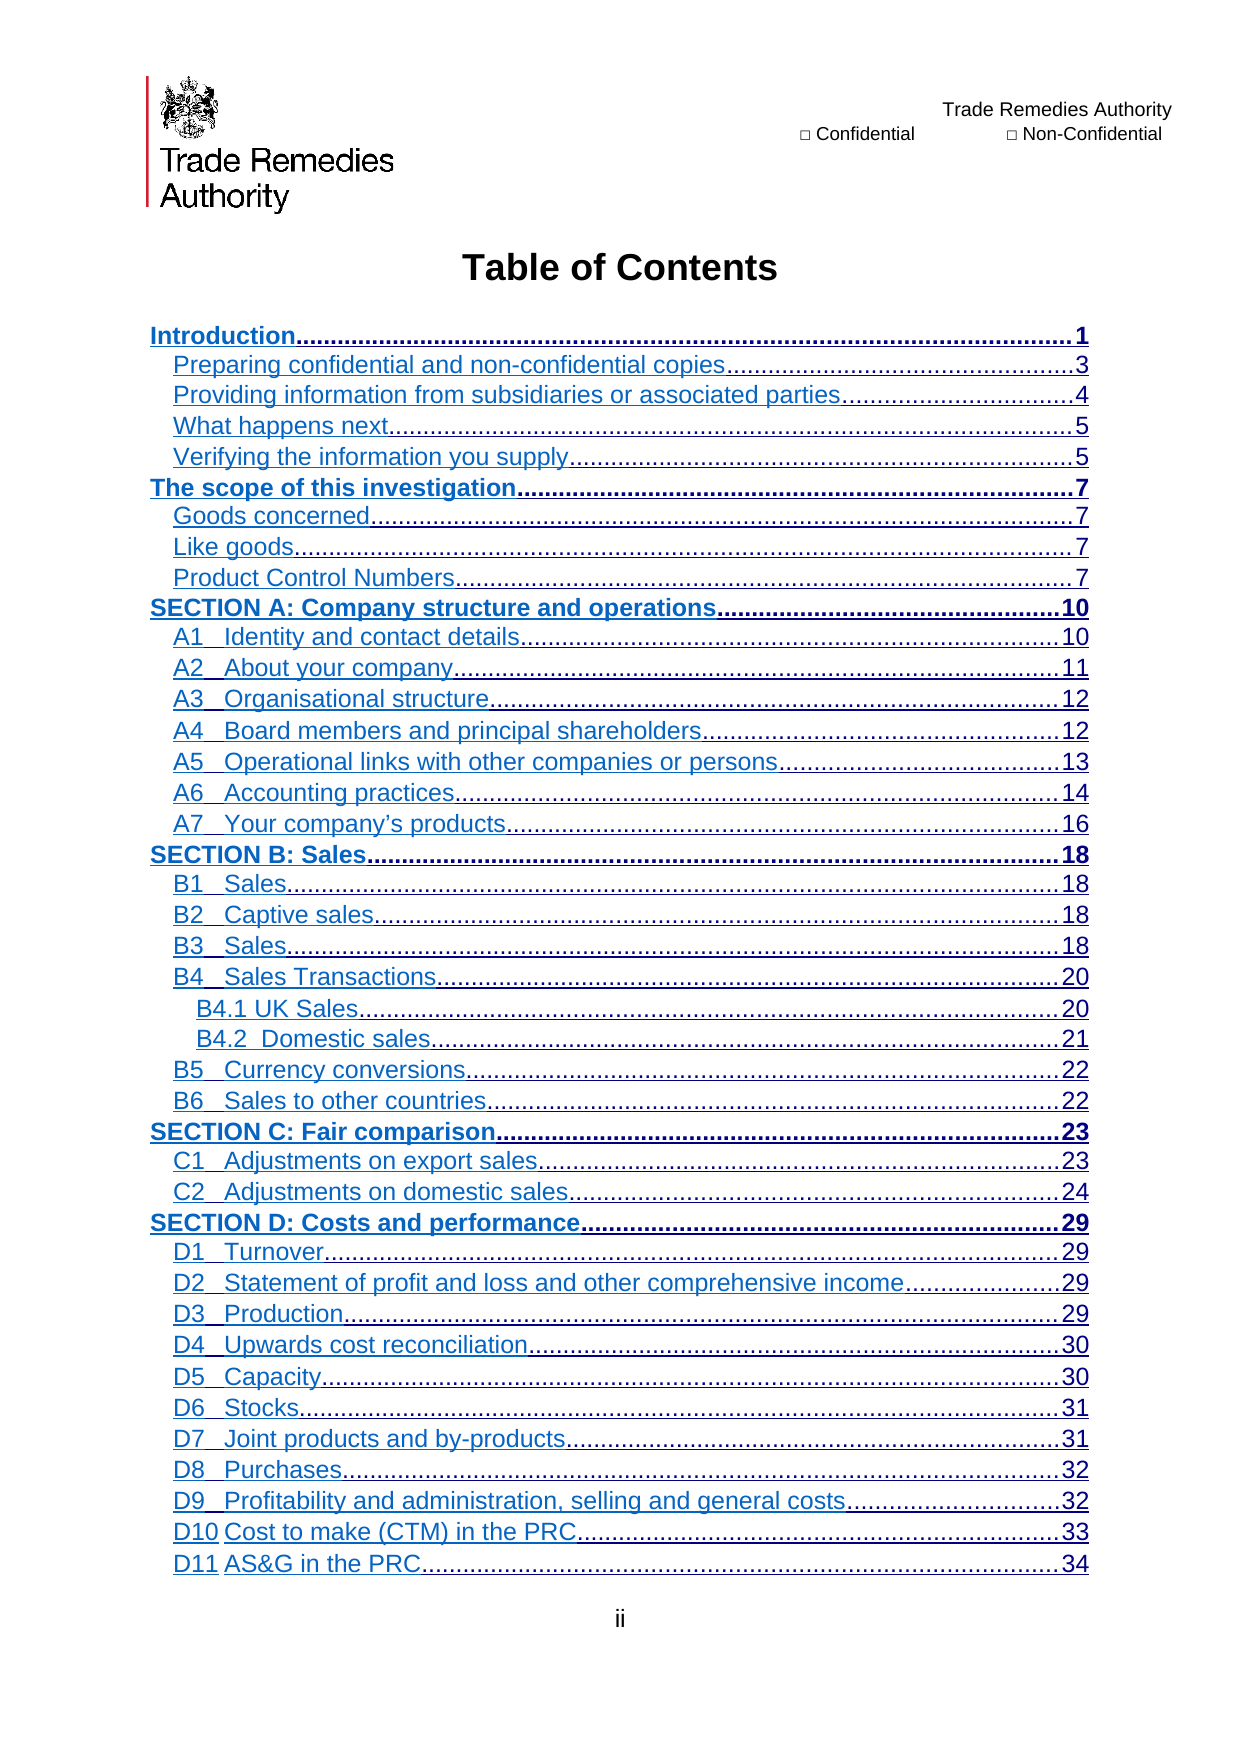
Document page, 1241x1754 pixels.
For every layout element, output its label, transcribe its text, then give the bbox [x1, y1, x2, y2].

text B4 Sales Transactions 20 [173, 962, 1090, 992]
text SECTION D: Costs and performance 29 [150, 1208, 1090, 1237]
text Preparing confidential and non-confidential copies 3 [173, 349, 1090, 378]
text B4.2 Domestic sales 21 [196, 1024, 1090, 1053]
text A2 About your company 11 [173, 653, 1090, 682]
text D9 Profitability and administration, selling and general costs 32 [173, 1486, 1090, 1515]
text SECTION B: Sales 18 [150, 840, 1090, 869]
text B3 Sales 18 [173, 931, 1090, 960]
text Introduction 1 [150, 321, 1090, 349]
text A1 Identity and contact details 10 [173, 622, 1090, 651]
text B4.1 UK Sales 20 [196, 993, 1090, 1022]
text Product Control Numbers 7 [173, 563, 1090, 591]
text D5 Capacity 30 [173, 1362, 1090, 1391]
text SECTION C: Fair comparison 23 [150, 1117, 1090, 1146]
text Goods concerned 7 [173, 501, 1090, 530]
text Like goods 7 [173, 532, 1090, 561]
text A3 Organisational structure 12 [173, 684, 1090, 714]
text D1 Turnover 29 [173, 1237, 1090, 1266]
text The scope of this investigation 7 [150, 472, 1090, 501]
text A6 Accounting practices 14 [173, 778, 1090, 807]
text D7 Joint products and by-products 31 [173, 1424, 1090, 1453]
text D8 Purchases 32 [173, 1455, 1090, 1484]
subtitle Table of Contents [150, 245, 1090, 288]
text C2 Adjustments on domestic sales 24 [173, 1177, 1090, 1206]
text B5 Currency conversions 22 [173, 1055, 1090, 1084]
text D10 Cost to make (CTM) in the PRC 33 [173, 1517, 1090, 1547]
text D6 Stocks 31 [173, 1393, 1090, 1422]
text B1 Sales 18 [173, 869, 1090, 898]
text A4 Board members and principal shareholders 12 [173, 716, 1090, 745]
text A7 Your company’s products 16 [173, 809, 1090, 838]
text B2 Captive sales 18 [173, 900, 1090, 929]
text A5 Operational links with other companies or persons 13 [173, 747, 1090, 776]
text SECTION A: Company structure and operations 10 [150, 593, 1090, 622]
text What happens next 5 [173, 411, 1090, 440]
text Providing information from subsidiaries or associated parties 4 [173, 380, 1090, 409]
text D4 Upwards cost reconciliation 30 [173, 1331, 1090, 1360]
text D2 Statement of profit and loss and other comprehensive income 29 [173, 1268, 1090, 1297]
text D11 AS&G in the PRC 34 [173, 1548, 1090, 1578]
text B6 Sales to other countries 22 [173, 1086, 1090, 1115]
text D3 Production 29 [173, 1299, 1090, 1328]
text Verifying the information you supply 5 [173, 442, 1090, 471]
text C1 Adjustments on export sales 23 [173, 1146, 1090, 1175]
